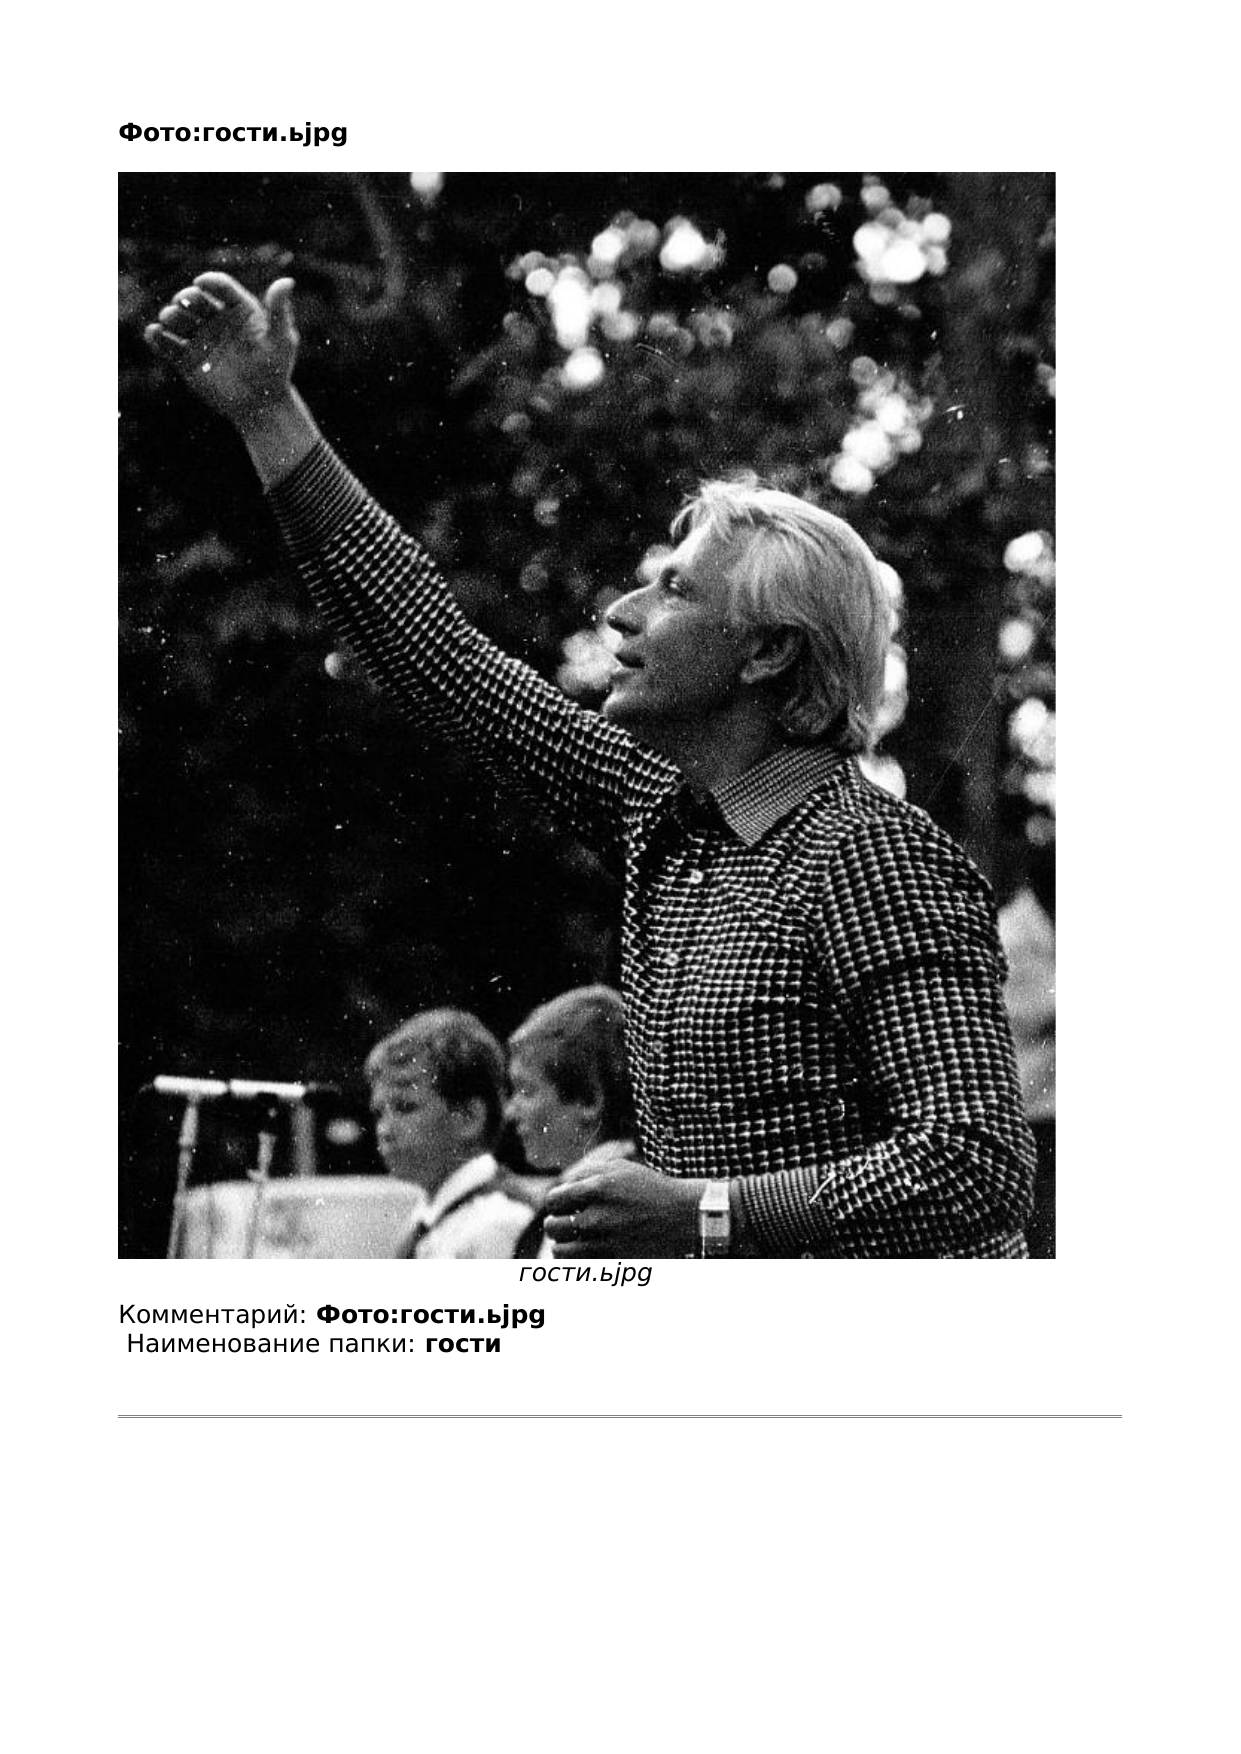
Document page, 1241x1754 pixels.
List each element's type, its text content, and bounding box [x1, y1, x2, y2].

text гости.ьjpg [118, 1259, 1056, 1288]
text Комментарий: Фото:гости.ьjpg Наименование папки: гости [118, 1300, 1122, 1388]
picture [118, 172, 1056, 1259]
subtitle Фото:гости.ьjpg [118, 118, 1122, 147]
